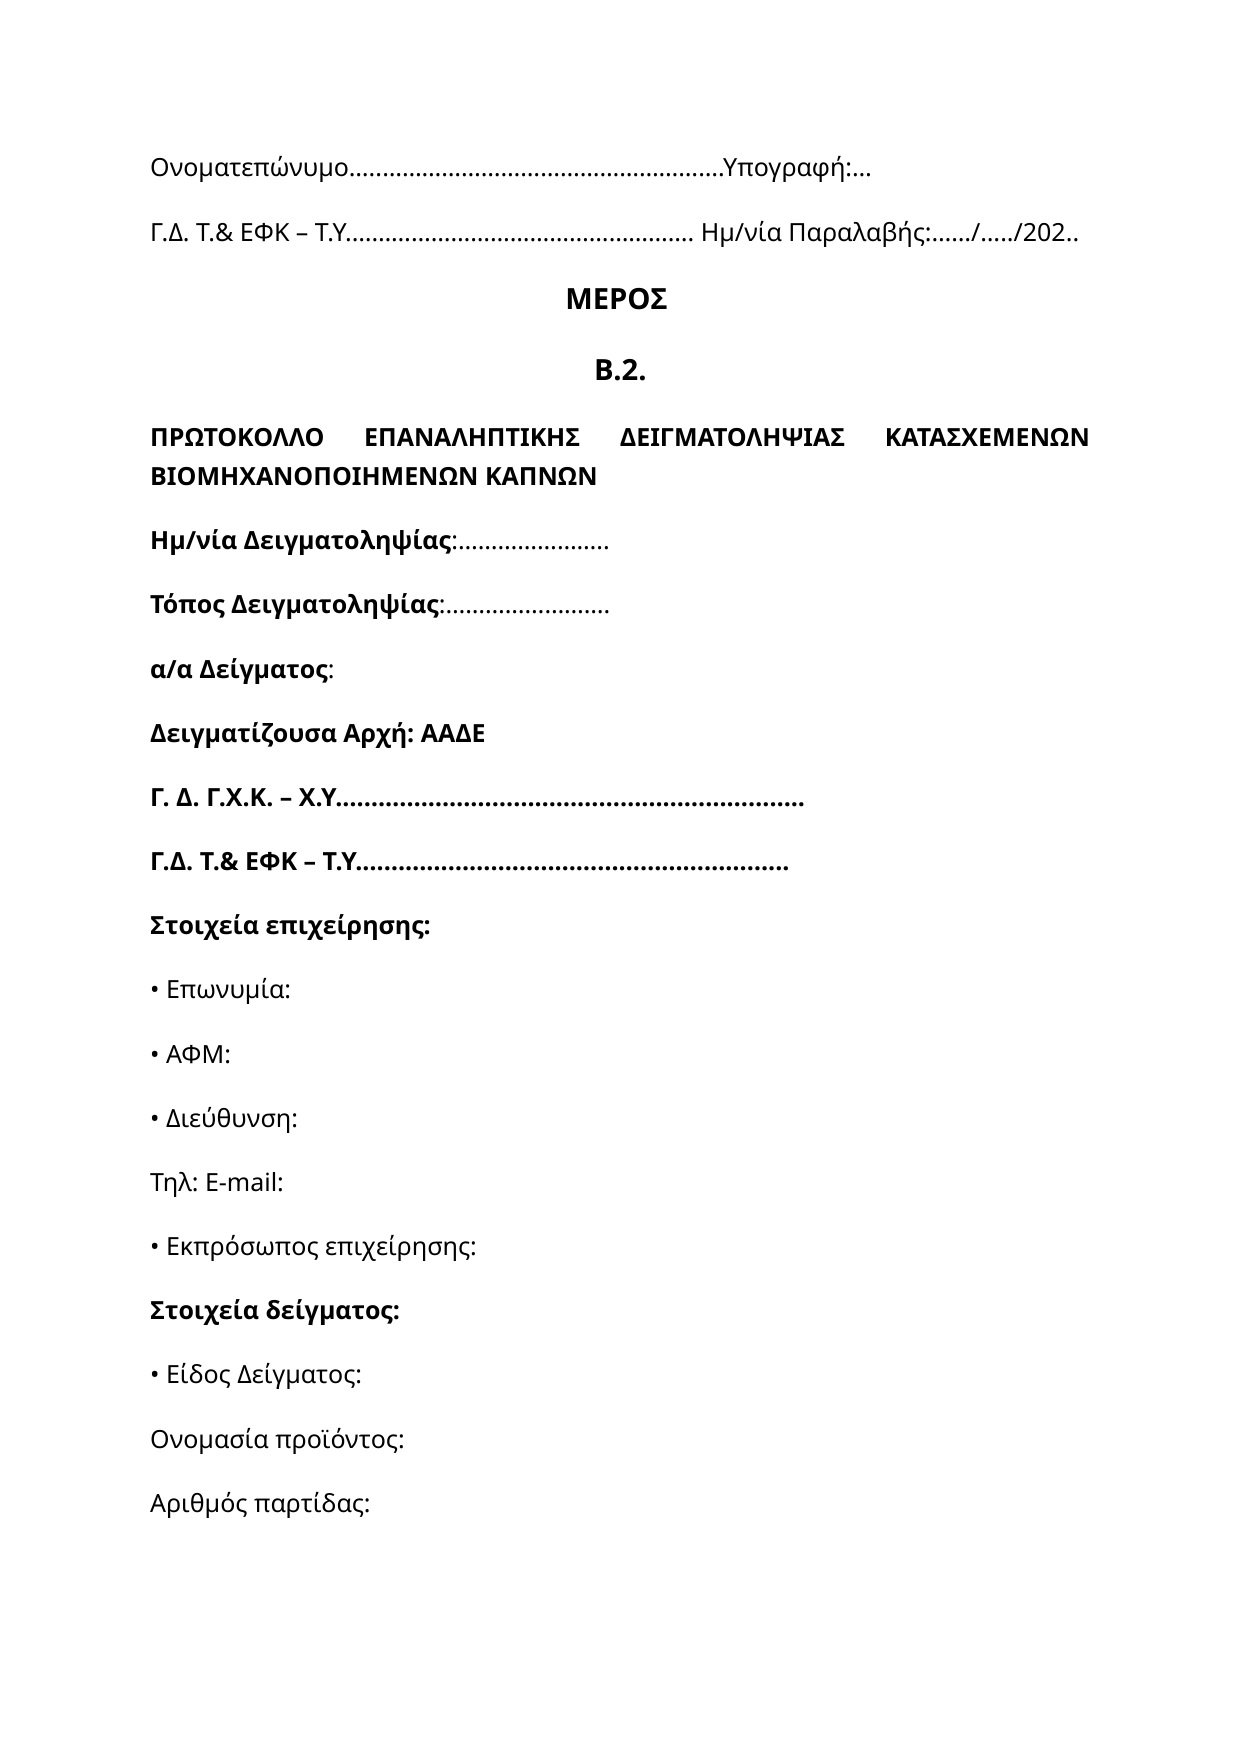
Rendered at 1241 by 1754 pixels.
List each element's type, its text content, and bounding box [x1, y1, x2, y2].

text Ημ/νία Δειγματοληψίας:………………….. [150, 523, 1090, 557]
text Στοιχεία δείγματος: [150, 1293, 1090, 1327]
text Στοιχεία επιχείρησης: [150, 908, 1090, 942]
text • Εκπρόσωπος επιχείρησης: [150, 1229, 1090, 1263]
text • Διεύθυνση: [150, 1100, 1090, 1134]
text Γ.Δ. Τ.& ΕΦΚ – Τ.Υ.…………………………………………………... [150, 844, 1090, 878]
text Αριθμός παρτίδας: [150, 1485, 1090, 1519]
subtitle ΜΕΡΟΣ [150, 278, 1090, 318]
text Δειγματίζουσα Αρχή: ΑΑΔΕ [150, 715, 1090, 749]
text Ονομασία προϊόντος: [150, 1421, 1090, 1455]
text Γ.Δ. Τ.& ΕΦΚ – Τ.Υ.……………………………………………. Ημ/νία Παραλαβής:……/…../202.. [150, 214, 1090, 248]
text ΠΡΩΤΟΚΟΛΛΟ ΕΠΑΝΑΛΗΠΤΙΚΗΣ ΔΕΙΓΜΑΤΟΛΗΨΙΑΣ ΚΑΤΑΣΧΕΜΕΝΩΝ ΒΙΟΜΗΧΑΝΟΠΟΙΗΜΕΝΩΝ ΚΑΠΝΩΝ [150, 419, 1090, 493]
text α/α Δείγματος: [150, 651, 1090, 685]
text Τόπος Δειγματοληψίας:……………………. [150, 587, 1090, 621]
text • Είδος Δείγματος: [150, 1357, 1090, 1391]
text • ΑΦΜ: [150, 1036, 1090, 1070]
text Τηλ: E-mail: [150, 1164, 1090, 1199]
subtitle B.2. [150, 349, 1090, 389]
text Ονοματεπώνυμο…..…………………………………………….Υπογραφή:… [150, 150, 1090, 184]
text Γ. Δ. Γ.Χ.Κ. – Χ.Υ.……………………………………………………….. [150, 779, 1090, 814]
text • Επωνυμία: [150, 972, 1090, 1006]
